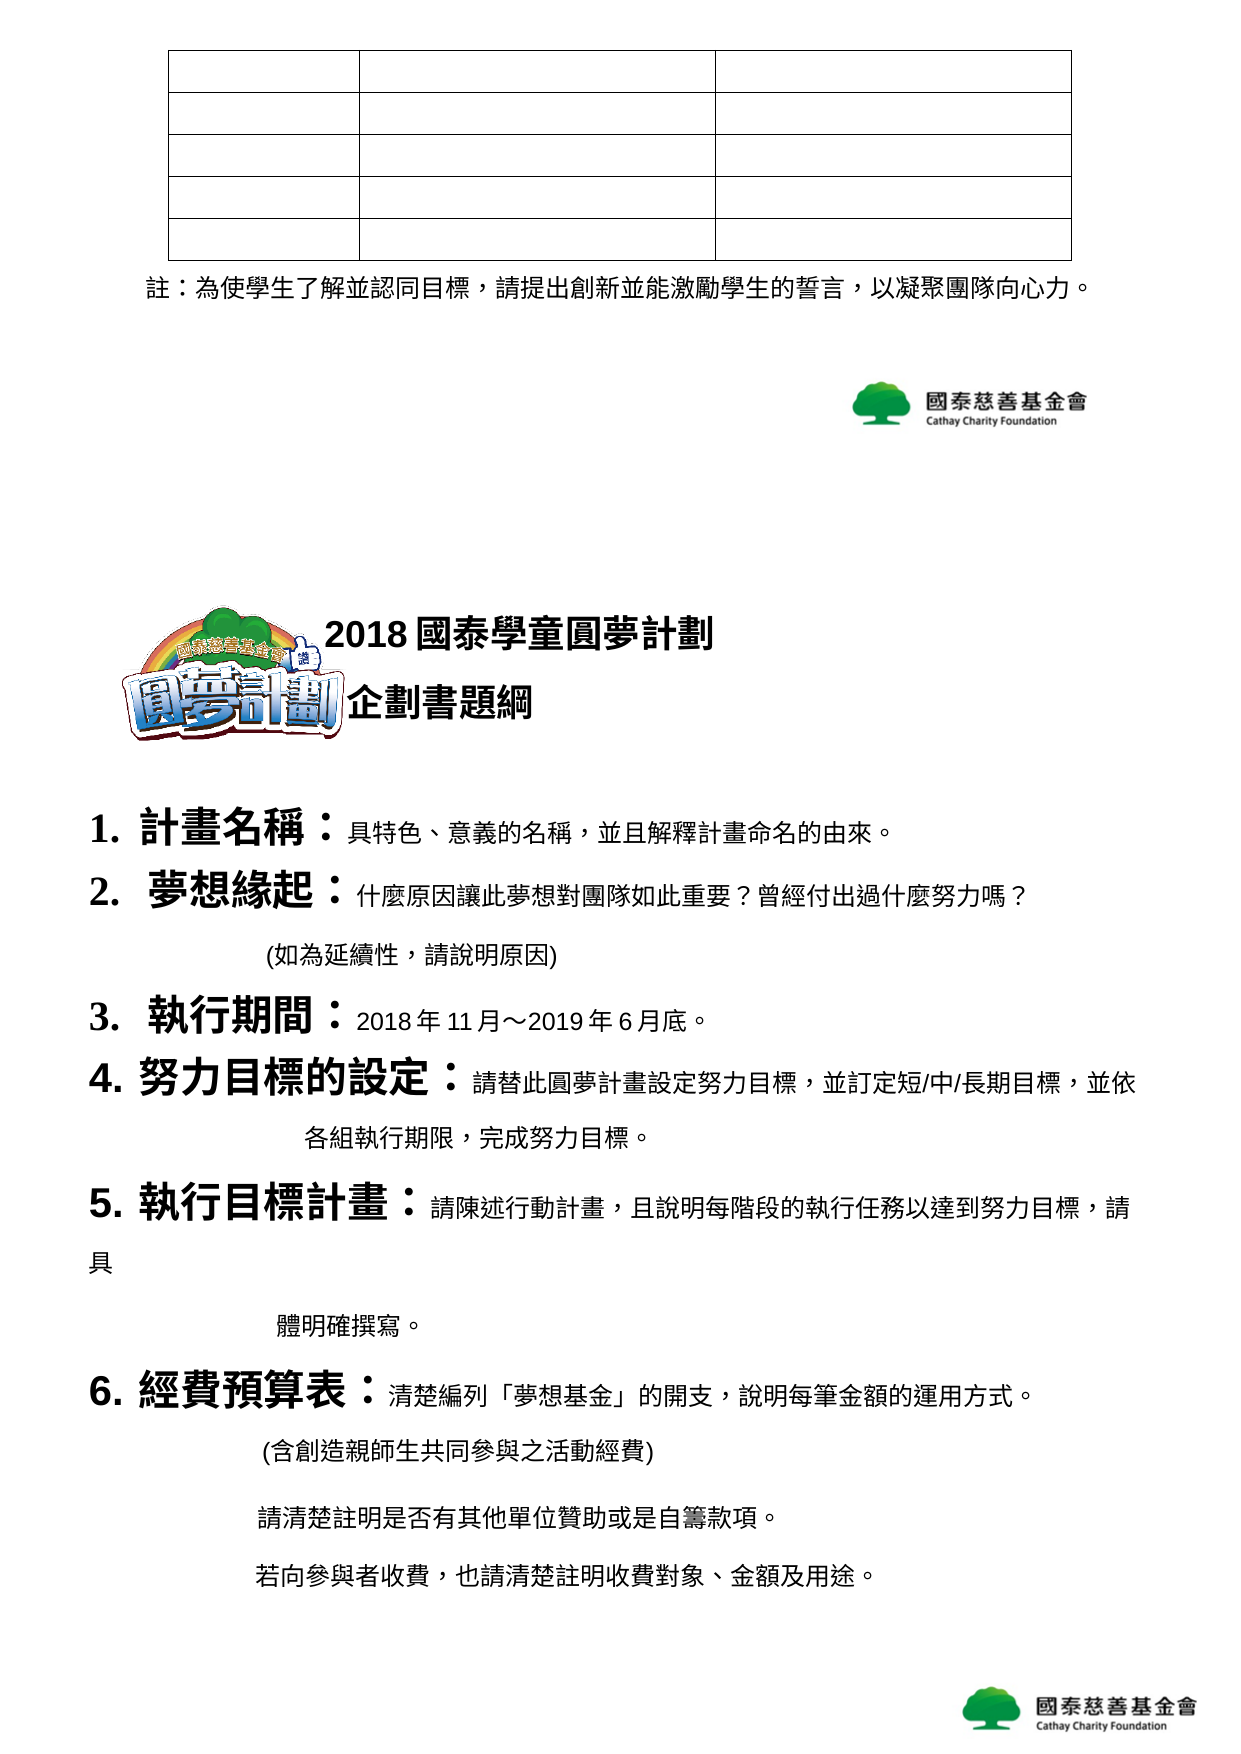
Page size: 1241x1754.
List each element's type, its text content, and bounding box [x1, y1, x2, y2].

table_cell [360, 219, 715, 260]
text 6. 經費預算表：清楚編列「夢想基金」的開支，說明每筆金額的運用方式。 [89, 1345, 1152, 1408]
table_cell [716, 177, 1071, 218]
table_cell [360, 51, 715, 92]
text 體明確撰寫。 [89, 1283, 1152, 1345]
table_cell [716, 219, 1071, 260]
text 4. 努力目標的設定：請替此圓夢計畫設定努力目標，並訂定短/中/長期目標，並依 [89, 1033, 1152, 1095]
list 計畫名稱：具特色、意義的名稱，並且解釋計畫命名的由來。 [89, 783, 1152, 845]
list 夢想緣起：什麼原因讓此夢想對團隊如此重要？曾經付出過什麼努力嗎？ [89, 845, 1152, 908]
text 企劃書題綱 [322, 658, 1152, 720]
table_cell [360, 177, 715, 218]
text 2018國泰學童圓夢計劃 [227, 604, 1152, 658]
text 若向參與者收費，也請清楚註明收費對象、金額及用途。 [89, 1533, 1152, 1595]
table_cell [169, 219, 359, 260]
table_cell [169, 93, 359, 134]
text 各組執行期限，完成努力目標。 [89, 1095, 1152, 1158]
table_cell [169, 177, 359, 218]
table_cell [360, 93, 715, 134]
text 請清楚註明是否有其他單位贊助或是自籌款項。 [89, 1470, 1152, 1533]
table_cell [716, 51, 1071, 92]
table_cell [716, 93, 1071, 134]
text (如為延續性，請說明原因) [148, 908, 1152, 970]
text 註：為使學生了解並認同目標，請提出創新並能激勵學生的誓言，以凝聚團隊向心力。 [89, 269, 1152, 305]
text (含創造親師生共同參與之活動經費) [89, 1408, 1152, 1470]
table_cell [716, 135, 1071, 176]
text 5. 執行目標計畫：請陳述行動計畫，且說明每階段的執行任務以達到努力目標，請具 [89, 1158, 1152, 1283]
text [89, 658, 143, 720]
text [89, 604, 219, 658]
table_cell [169, 135, 359, 176]
table_cell [360, 135, 715, 176]
list 執行期間：2018年11月～2019年6月底。 [89, 970, 1152, 1033]
table_cell [169, 51, 359, 92]
